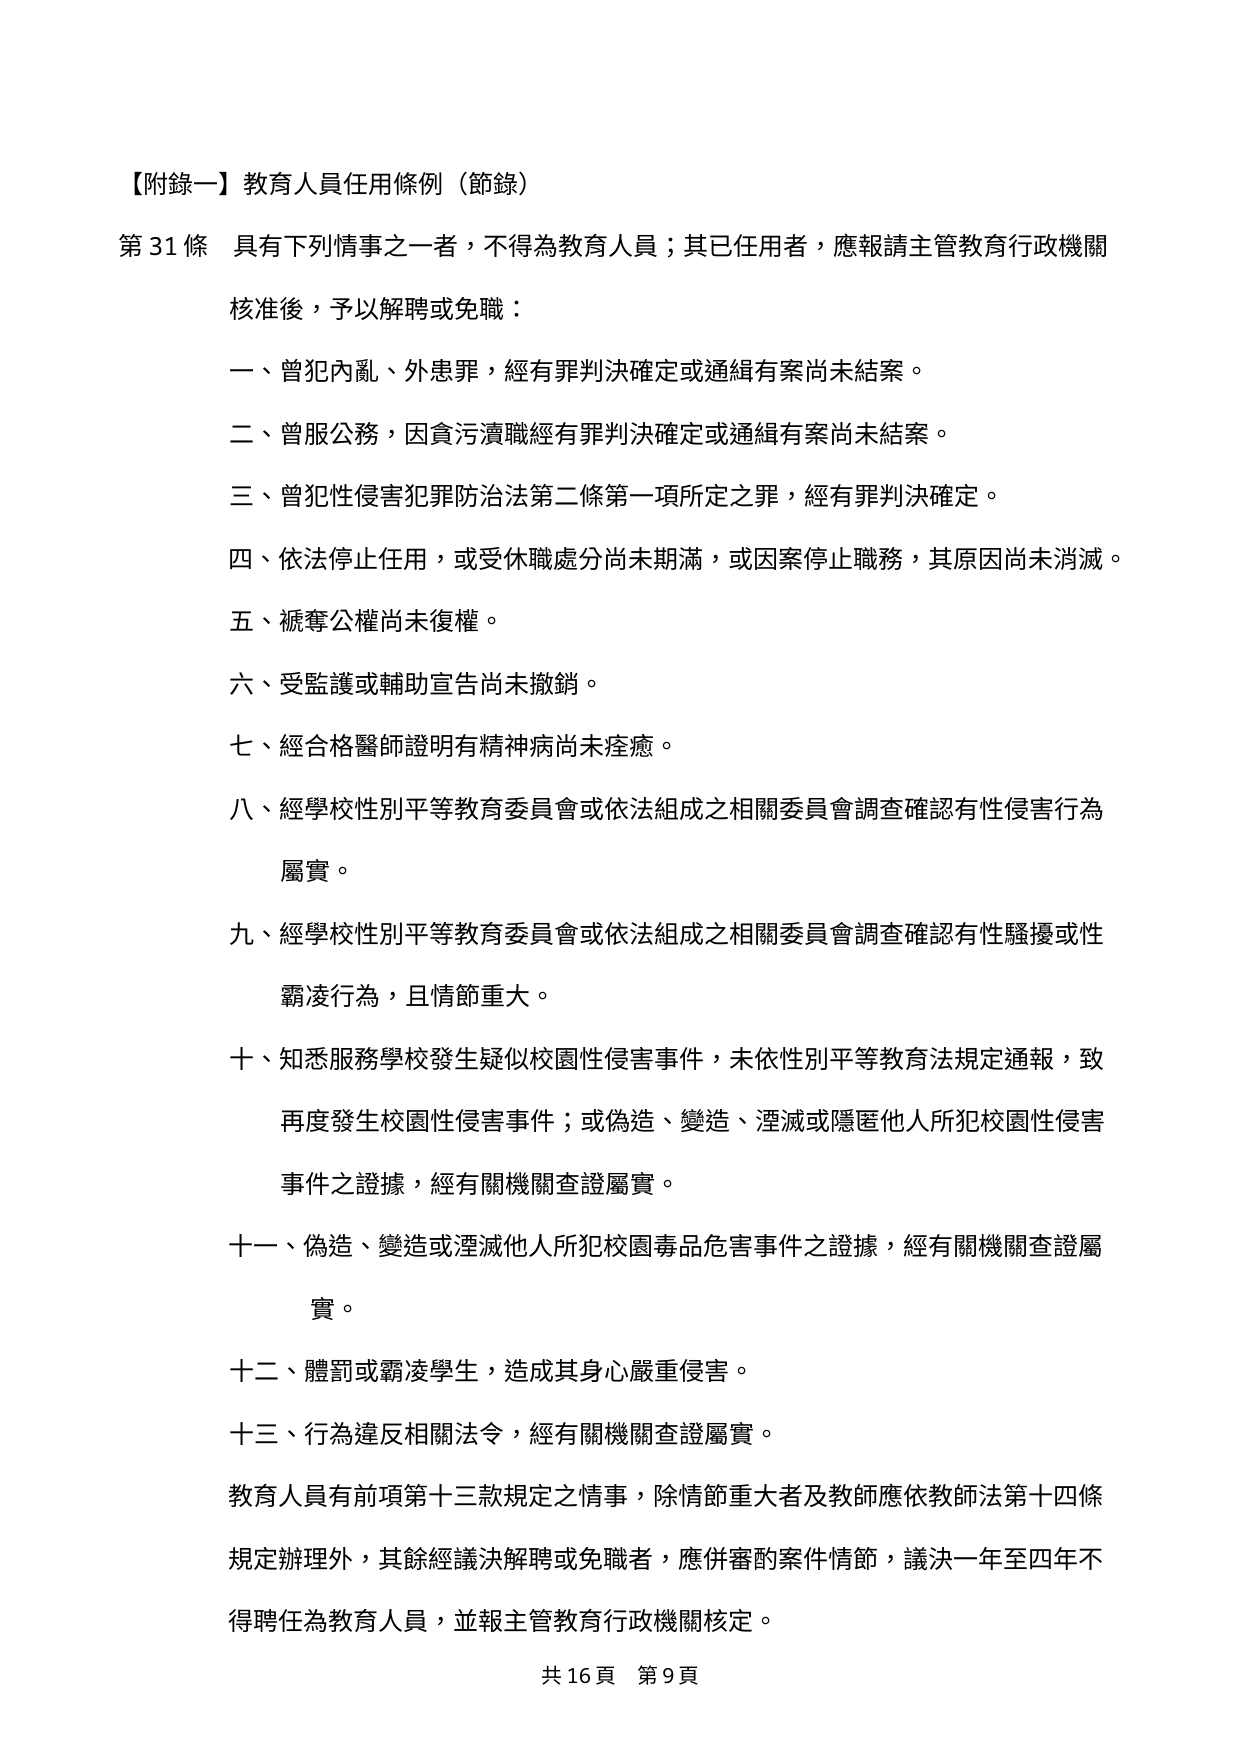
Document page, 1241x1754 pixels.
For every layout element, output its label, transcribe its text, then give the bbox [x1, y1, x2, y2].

text 一、曾犯內亂、外患罪，經有罪判決確定或通緝有案尚未結案。 [118, 328, 1122, 391]
text 二、曾服公務，因貪污瀆職經有罪判決確定或通緝有案尚未結案。 [118, 391, 1122, 453]
text 第31條 具有下列情事之一者，不得為教育人員；其已任用者，應報請主管教育行政機關核准後，予以解聘或免職： [118, 203, 1122, 328]
text 三、曾犯性侵害犯罪防治法第二條第一項所定之罪，經有罪判決確定。 [118, 453, 1122, 516]
text 八、經學校性別平等教育委員會或依法組成之相關委員會調查確認有性侵害行為屬實。 [229, 766, 1122, 891]
text 十一、偽造、變造或湮滅他人所犯校園毒品危害事件之證據，經有關機關查證屬實。 [229, 1203, 1122, 1328]
text 四、依法停止任用，或受休職處分尚未期滿，或因案停止職務，其原因尚未消滅。 [229, 516, 1122, 578]
text 十、知悉服務學校發生疑似校園性侵害事件，未依性別平等教育法規定通報，致再度發生校園性侵害事件；或偽造、變造、湮滅或隱匿他人所犯校園性侵害事件之證據，經有關機關查證屬實。 [229, 1016, 1122, 1203]
text 【附錄一】教育人員任用條例（節錄） [118, 141, 1122, 203]
text 七、經合格醫師證明有精神病尚未痊癒。 [118, 703, 1122, 766]
text 教育人員有前項第十三款規定之情事，除情節重大者及教師應依教師法第十四條規定辦理外，其餘經議決解聘或免職者，應併審酌案件情節，議決一年至四年不得聘任為教育人員，並報主管教育行政機關核定。 [229, 1453, 1122, 1641]
text 十二、體罰或霸凌學生，造成其身心嚴重侵害。 [118, 1328, 1122, 1391]
text 五、褫奪公權尚未復權。 [118, 578, 1122, 641]
text 九、經學校性別平等教育委員會或依法組成之相關委員會調查確認有性騷擾或性霸凌行為，且情節重大。 [229, 891, 1122, 1016]
text 六、受監護或輔助宣告尚未撤銷。 [118, 641, 1122, 703]
text 十三、行為違反相關法令，經有關機關查證屬實。 [118, 1391, 1122, 1453]
